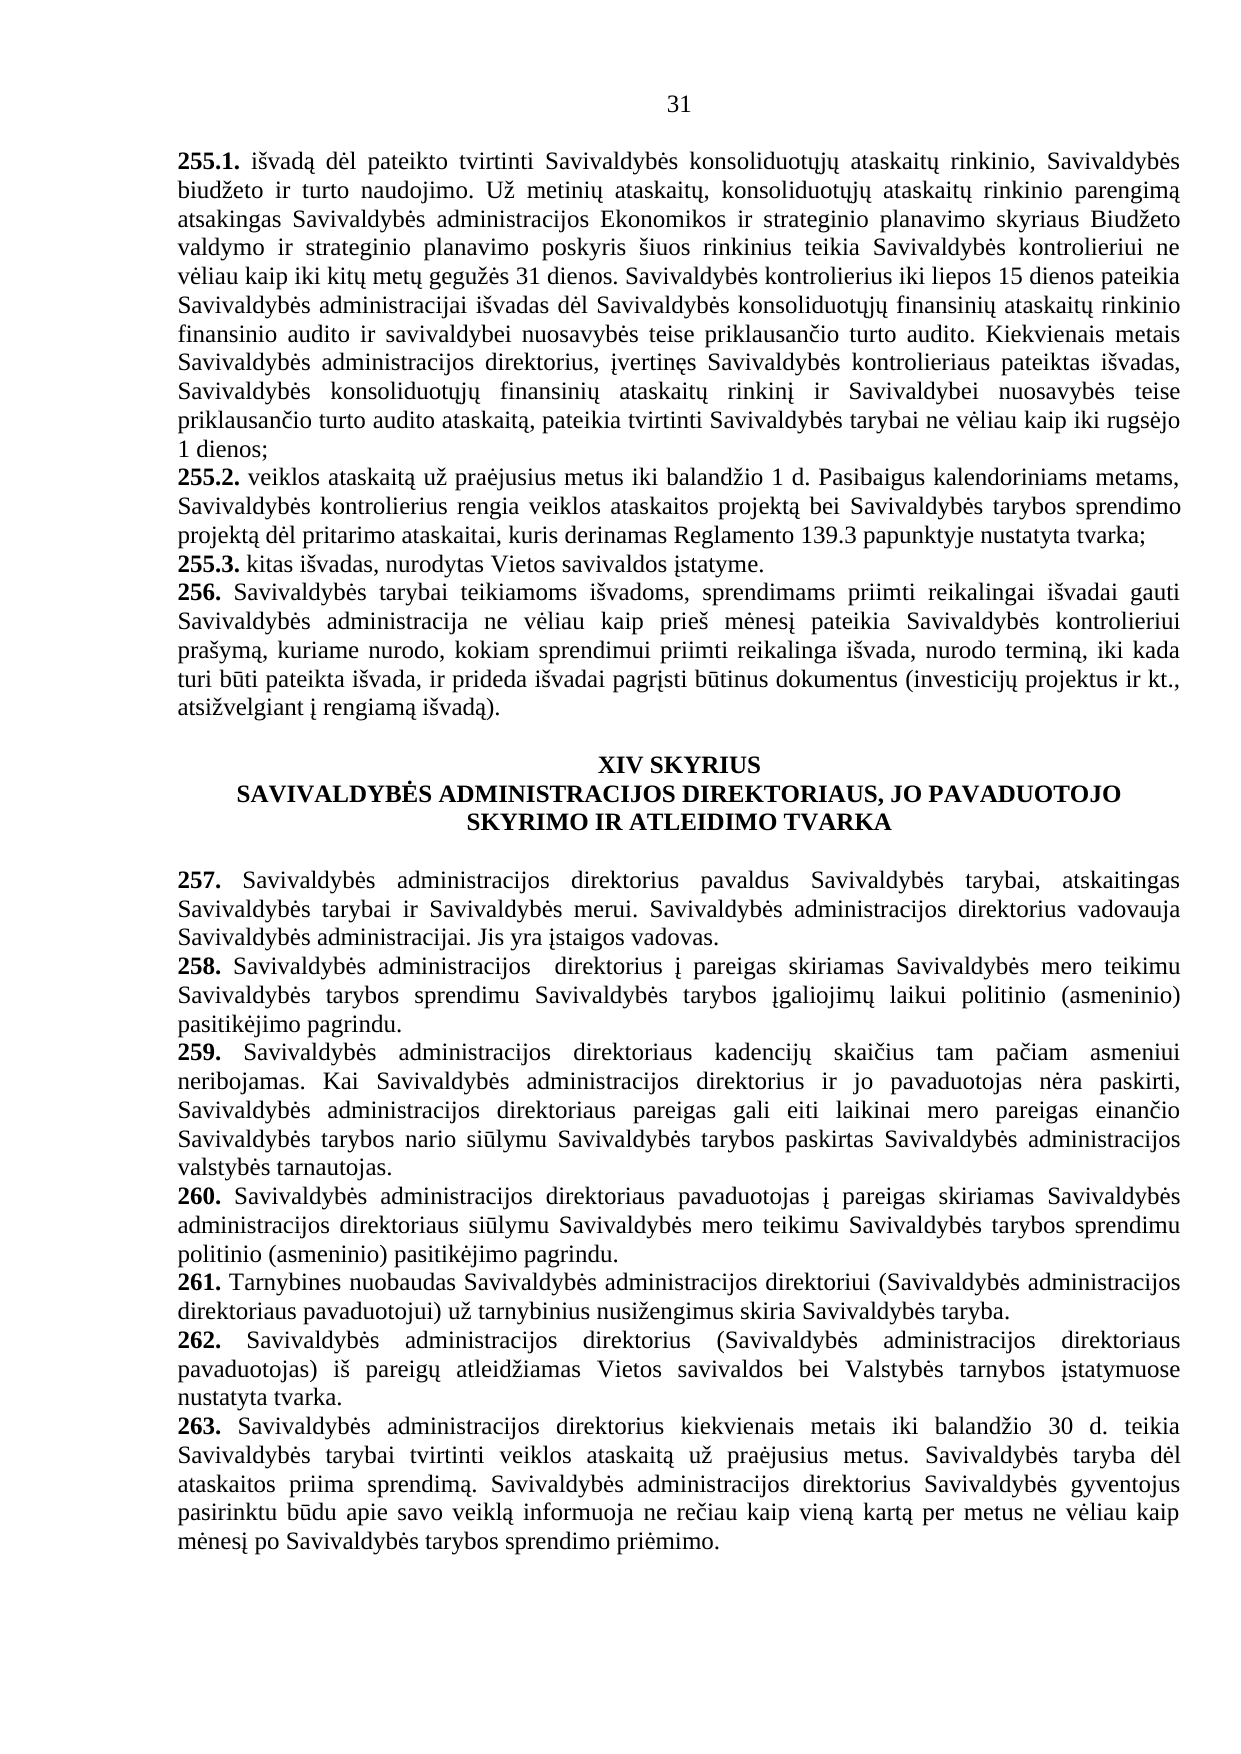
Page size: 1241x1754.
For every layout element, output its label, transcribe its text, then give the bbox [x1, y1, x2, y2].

text 263. Savivaldybės administracijos direktorius kiekvienais metais iki balandžio 30 d. teikia Savivaldybės tarybai tvirtinti veiklos ataskaitą už praėjusius metus. Savivaldybės taryba dėl ataskaitos priima sprendimą. Savivaldybės administracijos direktorius Savivaldybės gyventojus pasirinktu būdu apie savo veiklą informuoja ne rečiau kaip vieną kartą per metus ne vėliau kaip mėnesį po Savivaldybės tarybos sprendimo priėmimo. [177, 1411, 1181, 1555]
text 255.3. kitas išvadas, nurodytas Vietos savivaldos įstatyme. [177, 549, 1181, 577]
text 262. Savivaldybės administracijos direktorius (Savivaldybės administracijos direktoriaus pavaduotojas) iš pareigų atleidžiamas Vietos savivaldos bei Valstybės tarnybos įstatymuose nustatyta tvarka. [177, 1325, 1181, 1411]
text XIV SKYRIUS [177, 750, 1181, 779]
text 260. Savivaldybės administracijos direktoriaus pavaduotojas į pareigas skiriamas Savivaldybės administracijos direktoriaus siūlymu Savivaldybės mero teikimu Savivaldybės tarybos sprendimu politinio (asmeninio) pasitikėjimo pagrindu. [177, 1181, 1181, 1267]
text 259. Savivaldybės administracijos direktoriaus kadencijų skaičius tam pačiam asmeniui neribojamas. Kai Savivaldybės administracijos direktorius ir jo pavaduotojas nėra paskirti, Savivaldybės administracijos direktoriaus pareigas gali eiti laikinai mero pareigas einančio Savivaldybės tarybos nario siūlymu Savivaldybės tarybos paskirtas Savivaldybės administracijos valstybės tarnautojas. [177, 1037, 1181, 1181]
text 257. Savivaldybės administracijos direktorius pavaldus Savivaldybės tarybai, atskaitingas Savivaldybės tarybai ir Savivaldybės merui. Savivaldybės administracijos direktorius vadovauja Savivaldybės administracijai. Jis yra įstaigos vadovas. [177, 865, 1181, 951]
text 261. Tarnybines nuobaudas Savivaldybės administracijos direktoriui (Savivaldybės administracijos direktoriaus pavaduotojui) už tarnybinius nusižengimus skiria Savivaldybės taryba. [177, 1267, 1181, 1325]
text 256. Savivaldybės tarybai teikiamoms išvadoms, sprendimams priimti reikalingai išvadai gauti Savivaldybės administracija ne vėliau kaip prieš mėnesį pateikia Savivaldybės kontrolieriui prašymą, kuriame nurodo, kokiam sprendimui priimti reikalinga išvada, nurodo terminą, iki kada turi būti pateikta išvada, ir prideda išvadai pagrįsti būtinus dokumentus (investicijų projektus ir kt., atsižvelgiant į rengiamą išvadą). [177, 577, 1181, 721]
text SAVIVALDYBĖS ADMINISTRACIJOS DIREKTORIAUS, JO PAVADUOTOJO SKYRIMO IR ATLEIDIMO TVARKA [177, 779, 1181, 836]
text 255.2. veiklos ataskaitą už praėjusius metus iki balandžio 1 d. Pasibaigus kalendoriniams metams, Savivaldybės kontrolierius rengia veiklos ataskaitos projektą bei Savivaldybės tarybos sprendimo projektą dėl pritarimo ataskaitai, kuris derinamas Reglamento 139.3 papunktyje nustatyta tvarka; [177, 462, 1181, 549]
text 258. Savivaldybės administracijos direktorius į pareigas skiriamas Savivaldybės mero teikimu Savivaldybės tarybos sprendimu Savivaldybės tarybos įgaliojimų laikui politinio (asmeninio) pasitikėjimo pagrindu. [177, 951, 1181, 1037]
text 255.1. išvadą dėl pateikto tvirtinti Savivaldybės konsoliduotųjų ataskaitų rinkinio, Savivaldybės biudžeto ir turto naudojimo. Už metinių ataskaitų, konsoliduotųjų ataskaitų rinkinio parengimą atsakingas Savivaldybės administracijos Ekonomikos ir strateginio planavimo skyriaus Biudžeto valdymo ir strateginio planavimo poskyris šiuos rinkinius teikia Savivaldybės kontrolieriui ne vėliau kaip iki kitų metų gegužės 31 dienos. Savivaldybės kontrolierius iki liepos 15 dienos pateikia Savivaldybės administracijai išvadas dėl Savivaldybės konsoliduotųjų finansinių ataskaitų rinkinio finansinio audito ir savivaldybei nuosavybės teise priklausančio turto audito. Kiekvienais metais Savivaldybės administracijos direktorius, įvertinęs Savivaldybės kontrolieriaus pateiktas išvadas, Savivaldybės konsoliduotųjų finansinių ataskaitų rinkinį ir Savivaldybei nuosavybės teise priklausančio turto audito ataskaitą, pateikia tvirtinti Savivaldybės tarybai ne vėliau kaip iki rugsėjo 1 dienos; [177, 146, 1181, 462]
